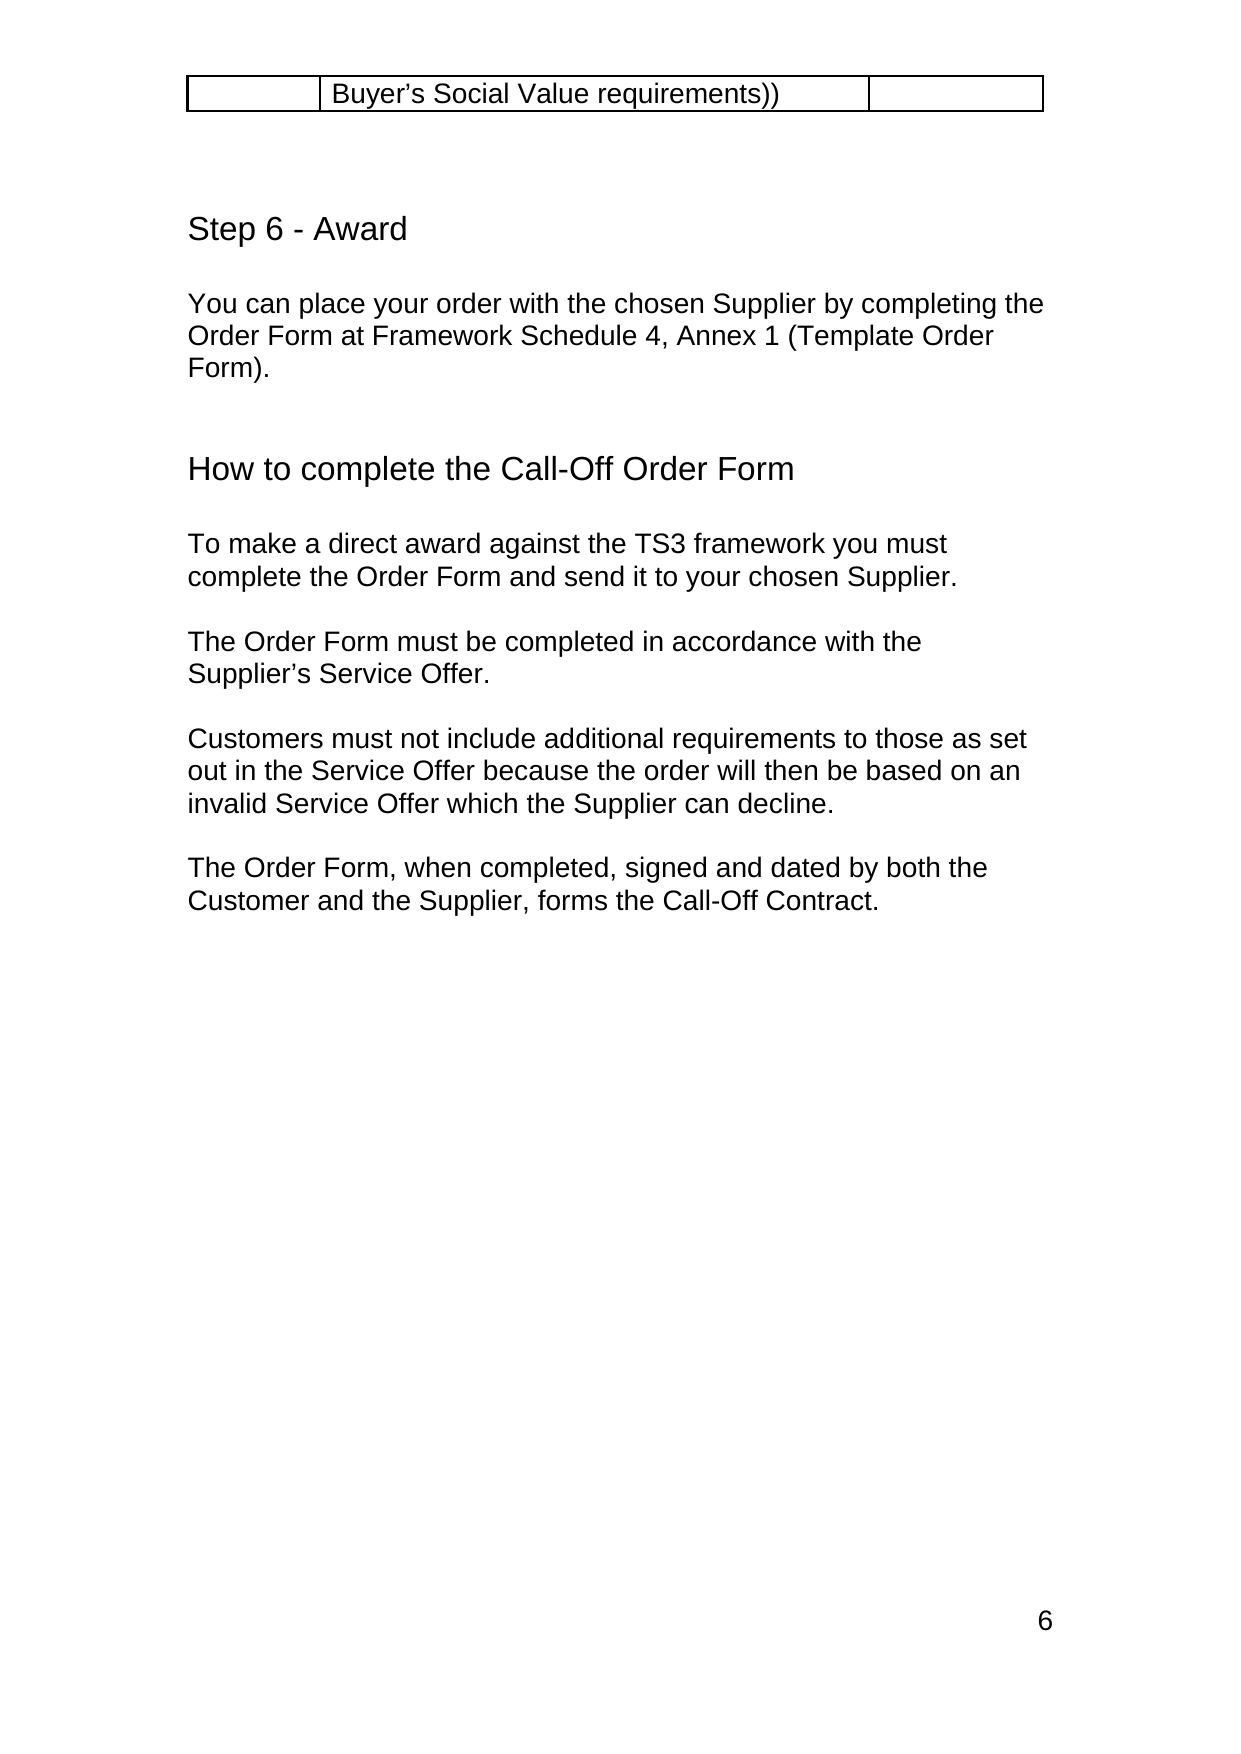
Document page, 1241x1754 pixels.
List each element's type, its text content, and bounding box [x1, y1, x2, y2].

subtitle How to complete the Call-Off Order Form [187, 449, 1053, 488]
table_cell Buyer’s Social Value requirements)) [321, 77, 868, 109]
table_cell [870, 77, 1042, 109]
text To make a direct award against the TS3 framework you must complete the Order Form and send it to your chosen Supplier. [187, 527, 1053, 592]
text You can place your order with the chosen Supplier by completing the Order Form at Framework Schedule 4, Annex 1 (Template Order Form). [187, 287, 1053, 384]
subtitle Step 6 - Award [187, 208, 1053, 247]
table_cell [189, 77, 319, 109]
text The Order Form, when completed, signed and dated by both the Customer and the Supplier, forms the Call-Off Contract. [187, 851, 1053, 916]
text The Order Form must be completed in accordance with the Supplier’s Service Offer. [187, 625, 1053, 689]
text Customers must not include additional requirements to those as set out in the Service Offer because the order will then be based on an invalid Service Offer which the Supplier can decline. [187, 722, 1053, 819]
